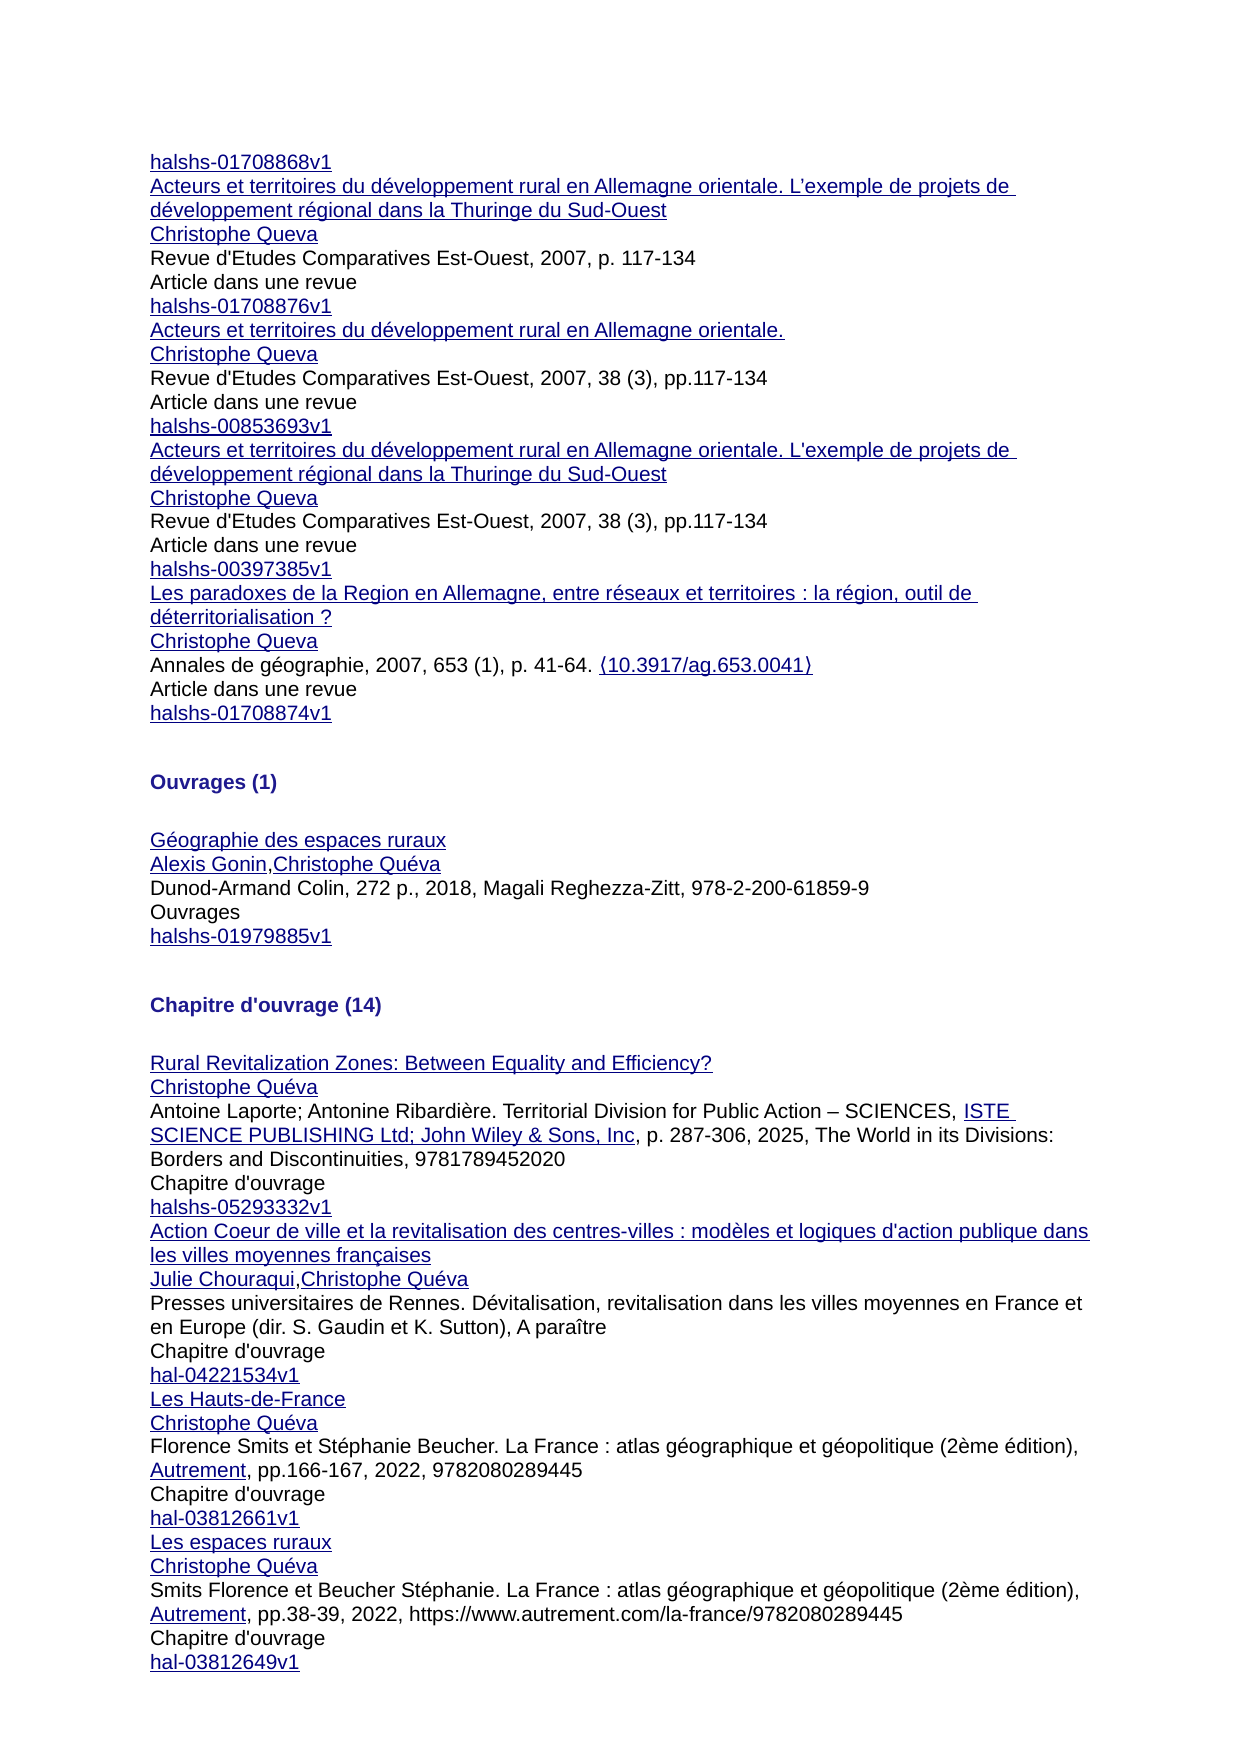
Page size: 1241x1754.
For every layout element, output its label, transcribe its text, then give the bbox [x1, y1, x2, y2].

table_cell les villes moyennes françaises Julie Chouraqui,Christophe Quéva Presses universitaires de Rennes. Dévitalisation, revitalisation dans les villes moyennes en France et en Europe (dir. S. Gaudin et K. Sutton), A paraître Chapitre d'ouvrage hal-04221534v1 [150, 1241, 1090, 1386]
table_cell Acteurs et territoires du développement rural en Allemagne orientale. Christophe Queva Revue d'Etudes Comparatives Est-Ouest, 2007, 38 (3), pp.117-134 Article dans une revue halshs-00853693v1 [150, 318, 1090, 437]
table_cell halshs-01708868v1 [150, 150, 1090, 174]
table_cell Les paradoxes de la Region en Allemagne, entre réseaux et territoires : la région, outil de déterritorialisation ? Christophe Queva Annales de géographie, 2007, 653 (1), p. 41-64. ⟨10.3917/ag.653.0041⟩ Article dans une revue halshs-01708874v1 [150, 581, 1090, 725]
table_cell Les espaces ruraux Christophe Quéva Smits Florence et Beucher Stéphanie. La France : atlas géographique et géopolitique (2ème édition), Autrement, pp.38-39, 2022, https://www.autrement.com/la-france/9782080289445 Chapitre d'ouvrage hal-03812649v1 [150, 1530, 1090, 1674]
table_cell Acteurs et territoires du développement rural en Allemagne orientale. L'exemple de projets de développement régional dans la Thuringe du Sud-Ouest Christophe Queva Revue d'Etudes Comparatives Est-Ouest, 2007, 38 (3), pp.117-134 Article dans une revue halshs-00397385v1 [150, 438, 1090, 581]
table_cell Acteurs et territoires du développement rural en Allemagne orientale. L’exemple de projets de développement régional dans la Thuringe du Sud-Ouest Christophe Queva Revue d'Etudes Comparatives Est-Ouest, 2007, p. 117-134 Article dans une revue halshs-01708876v1 [150, 174, 1090, 318]
subtitle Chapitre d'ouvrage (14) [150, 993, 1090, 1017]
subtitle Ouvrages (1) [150, 770, 1090, 794]
table_header Rural Revitalization Zones: Between Equality and Efficiency? Christophe Quéva Antoine Laporte; Antonine Ribardière. Territorial Division for Public Action – SCIENCES, ISTE SCIENCE PUBLISHING Ltd; John Wiley & Sons, Inc, p. 287-306, 2025, The World in its Divisions: Borders and Discontinuities, 9781789452020 Chapitre d'ouvrage halshs-05293332v1 [150, 1051, 1090, 1219]
table_cell Action Coeur de ville et la revitalisation des centres-villes : modèles et logiques d'action publique dans [150, 1219, 1090, 1240]
table_header Géographie des espaces ruraux Alexis Gonin,Christophe Quéva Dunod-Armand Colin, 272 p., 2018, Magali Reghezza-Zitt, 978-2-200-61859-9 Ouvrages halshs-01979885v1 [150, 828, 1090, 948]
table_cell Les Hauts-de-France Christophe Quéva Florence Smits et Stéphanie Beucher. La France : atlas géographique et géopolitique (2ème édition), Autrement, pp.166-167, 2022, 9782080289445 Chapitre d'ouvrage hal-03812661v1 [150, 1386, 1090, 1530]
